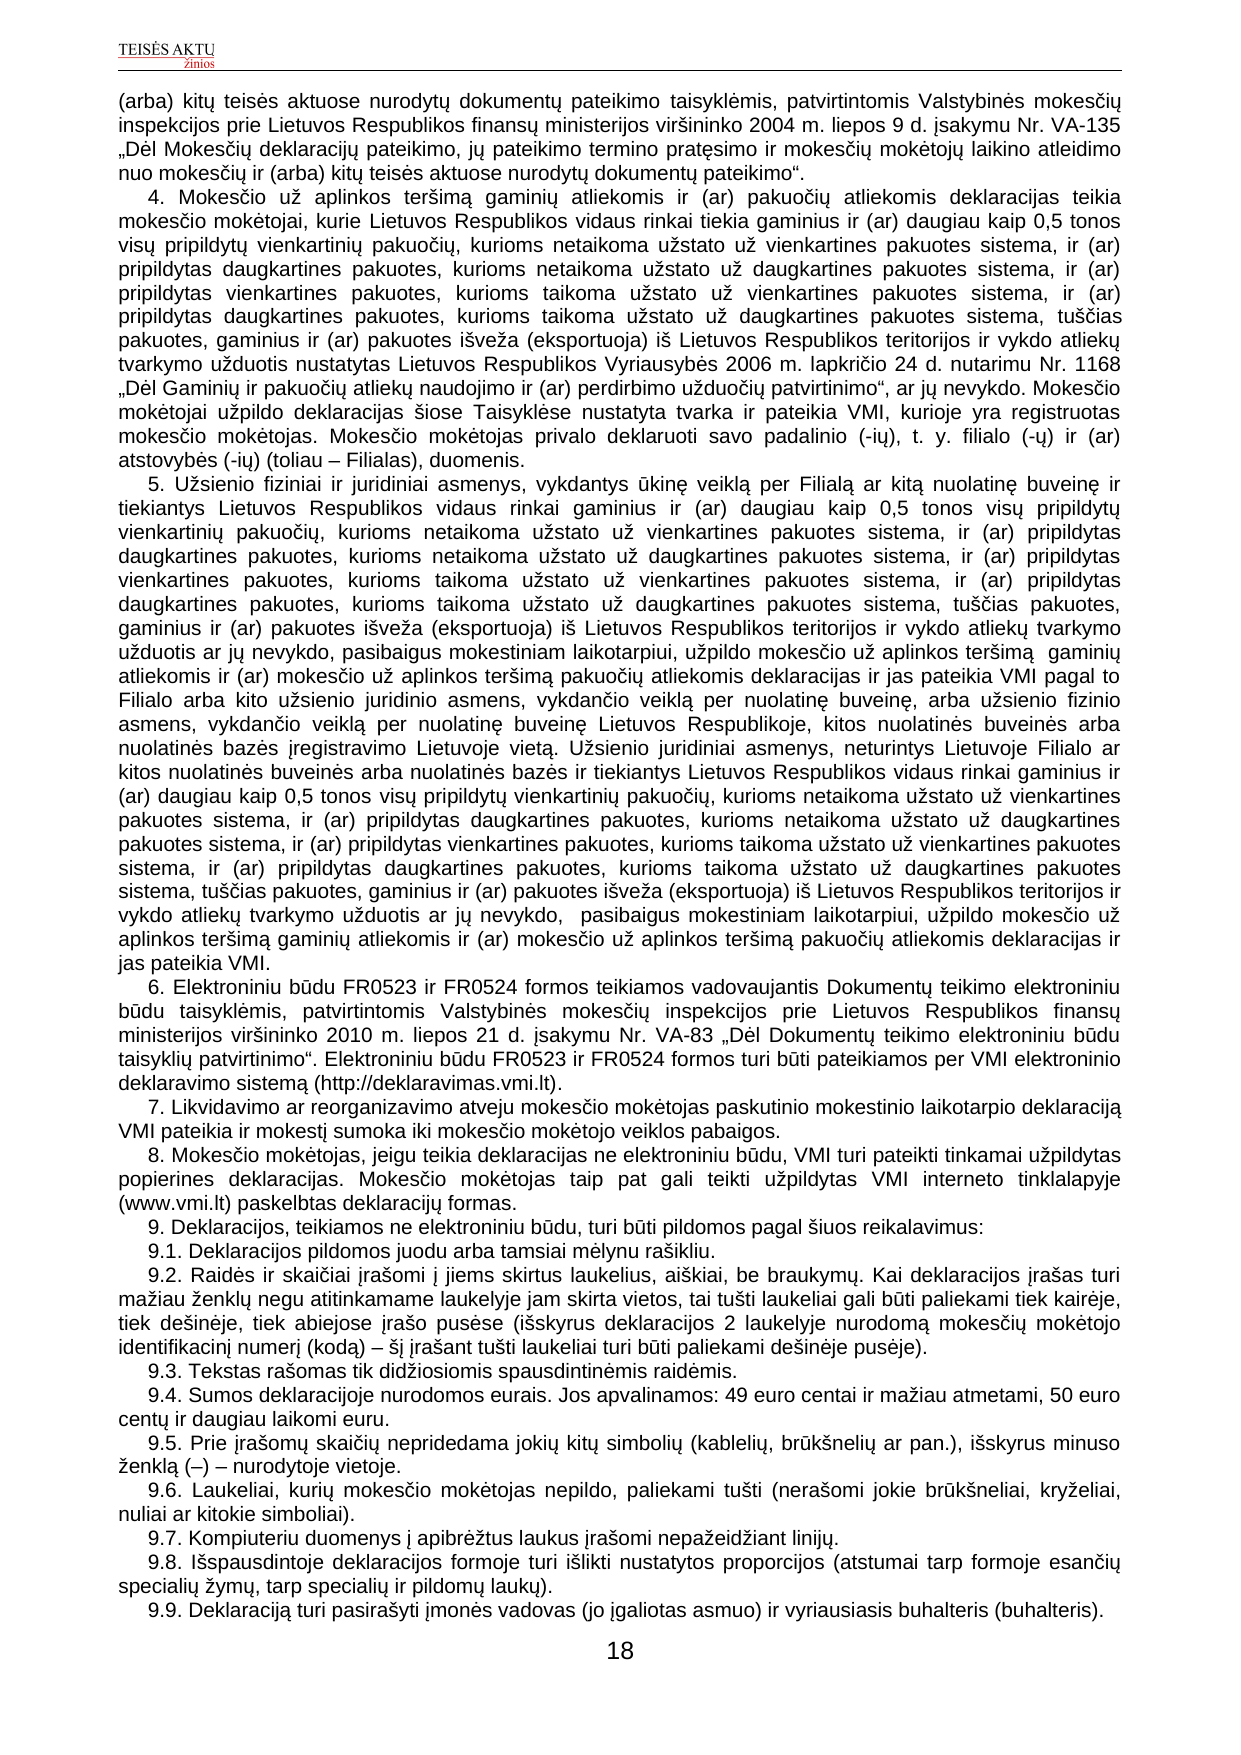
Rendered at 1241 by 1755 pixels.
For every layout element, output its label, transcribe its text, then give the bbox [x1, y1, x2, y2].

text 9.1. Deklaracijos pildomos juodu arba tamsiai mėlynu rašikliu. [118, 1239, 1122, 1263]
text 8. Mokesčio mokėtojas, jeigu teikia deklaracijas ne elektroniniu būdu, VMI turi pateikti tinkamai užpildytas popierines deklaracijas. Mokesčio mokėtojas taip pat gali teikti užpildytas VMI interneto tinklalapyje (www.vmi.lt) paskelbtas deklaracijų formas. [118, 1143, 1122, 1215]
text 4. Mokesčio už aplinkos teršimą gaminių atliekomis ir (ar) pakuočių atliekomis deklaracijas teikia mokesčio mokėtojai, kurie Lietuvos Respublikos vidaus rinkai tiekia gaminius ir (ar) daugiau kaip 0,5 tonos visų pripildytų vienkartinių pakuočių, kurioms netaikoma užstato už vienkartines pakuotes sistema, ir (ar) pripildytas daugkartines pakuotes, kurioms netaikoma užstato už daugkartines pakuotes sistema, ir (ar) pripildytas vienkartines pakuotes, kurioms taikoma užstato už vienkartines pakuotes sistema, ir (ar) pripildytas daugkartines pakuotes, kurioms taikoma užstato už daugkartines pakuotes sistema, tuščias pakuotes, gaminius ir (ar) pakuotes išveža (eksportuoja) iš Lietuvos Respublikos teritorijos ir vykdo atliekų tvarkymo užduotis nustatytas Lietuvos Respublikos Vyriausybės 2006 m. lapkričio 24 d. nutarimu Nr. 1168 „Dėl Gaminių ir pakuočių atliekų naudojimo ir (ar) perdirbimo užduočių patvirtinimo“, ar jų nevykdo. Mokesčio mokėtojai užpildo deklaracijas šiose Taisyklėse nustatyta tvarka ir pateikia VMI, kurioje yra registruotas mokesčio mokėtojas. Mokesčio mokėtojas privalo deklaruoti savo padalinio (-ių), t. y. filialo (-ų) ir (ar) atstovybės (-ių) (toliau – Filialas), duomenis. [118, 184, 1122, 472]
text 9.5. Prie įrašomų skaičių nepridedama jokių kitų simbolių (kablelių, brūkšnelių ar pan.), išskyrus minuso ženklą (–) – nurodytoje vietoje. [118, 1430, 1122, 1478]
text 7. Likvidavimo ar reorganizavimo atveju mokesčio mokėtojas paskutinio mokestinio laikotarpio deklaraciją VMI pateikia ir mokestį sumoka iki mokesčio mokėtojo veiklos pabaigos. [118, 1095, 1122, 1143]
text 5. Užsienio fiziniai ir juridiniai asmenys, vykdantys ūkinę veiklą per Filialą ar kitą nuolatinę buveinę ir tiekiantys Lietuvos Respublikos vidaus rinkai gaminius ir (ar) daugiau kaip 0,5 tonos visų pripildytų vienkartinių pakuočių, kurioms netaikoma užstato už vienkartines pakuotes sistema, ir (ar) pripildytas daugkartines pakuotes, kurioms netaikoma užstato už daugkartines pakuotes sistema, ir (ar) pripildytas vienkartines pakuotes, kurioms taikoma užstato už vienkartines pakuotes sistema, ir (ar) pripildytas daugkartines pakuotes, kurioms taikoma užstato už daugkartines pakuotes sistema, tuščias pakuotes, gaminius ir (ar) pakuotes išveža (eksportuoja) iš Lietuvos Respublikos teritorijos ir vykdo atliekų tvarkymo užduotis ar jų nevykdo, pasibaigus mokestiniam laikotarpiui, užpildo mokesčio už aplinkos teršimą gaminių atliekomis ir (ar) mokesčio už aplinkos teršimą pakuočių atliekomis deklaracijas ir jas pateikia VMI pagal to Filialo arba kito užsienio juridinio asmens, vykdančio veiklą per nuolatinę buveinę, arba užsienio fizinio asmens, vykdančio veiklą per nuolatinę buveinę Lietuvos Respublikoje, kitos nuolatinės buveinės arba nuolatinės bazės įregistravimo Lietuvoje vietą. Užsienio juridiniai asmenys, neturintys Lietuvoje Filialo ar kitos nuolatinės buveinės arba nuolatinės bazės ir tiekiantys Lietuvos Respublikos vidaus rinkai gaminius ir (ar) daugiau kaip 0,5 tonos visų pripildytų vienkartinių pakuočių, kurioms netaikoma užstato už vienkartines pakuotes sistema, ir (ar) pripildytas daugkartines pakuotes, kurioms netaikoma užstato už daugkartines pakuotes sistema, ir (ar) pripildytas vienkartines pakuotes, kurioms taikoma užstato už vienkartines pakuotes sistema, ir (ar) pripildytas daugkartines pakuotes, kurioms taikoma užstato už daugkartines pakuotes sistema, tuščias pakuotes, gaminius ir (ar) pakuotes išveža (eksportuoja) iš Lietuvos Respublikos teritorijos ir vykdo atliekų tvarkymo užduotis ar jų nevykdo, pasibaigus mokestiniam laikotarpiui, užpildo mokesčio už aplinkos teršimą gaminių atliekomis ir (ar) mokesčio už aplinkos teršimą pakuočių atliekomis deklaracijas ir jas pateikia VMI. [118, 472, 1122, 975]
text 9.6. Laukeliai, kurių mokesčio mokėtojas nepildo, paliekami tušti (nerašomi jokie brūkšneliai, kryželiai, nuliai ar kitokie simboliai). [118, 1478, 1122, 1526]
text 9.3. Tekstas rašomas tik didžiosiomis spausdintinėmis raidėmis. [118, 1358, 1122, 1382]
text 9.8. Išspausdintoje deklaracijos formoje turi išlikti nustatytos proporcijos (atstumai tarp formoje esančių specialių žymų, tarp specialių ir pildomų laukų). [118, 1550, 1122, 1598]
text (arba) kitų teisės aktuose nurodytų dokumentų pateikimo taisyklėmis, patvirtintomis Valstybinės mokesčių inspekcijos prie Lietuvos Respublikos finansų ministerijos viršininko 2004 m. liepos 9 d. įsakymu Nr. VA-135 „Dėl Mokesčių deklaracijų pateikimo, jų pateikimo termino pratęsimo ir mokesčių mokėtojų laikino atleidimo nuo mokesčių ir (arba) kitų teisės aktuose nurodytų dokumentų pateikimo“. [118, 89, 1122, 184]
text 6. Elektroniniu būdu FR0523 ir FR0524 formos teikiamos vadovaujantis Dokumentų teikimo elektroniniu būdu taisyklėmis, patvirtintomis Valstybinės mokesčių inspekcijos prie Lietuvos Respublikos finansų ministerijos viršininko 2010 m. liepos 21 d. įsakymu Nr. VA-83 „Dėl Dokumentų teikimo elektroniniu būdu taisyklių patvirtinimo“. Elektroniniu būdu FR0523 ir FR0524 formos turi būti pateikiamos per VMI elektroninio deklaravimo sistemą (http://deklaravimas.vmi.lt). [118, 975, 1122, 1095]
text 9.9. Deklaraciją turi pasirašyti įmonės vadovas (jo įgaliotas asmuo) ir vyriausiasis buhalteris (buhalteris). [118, 1598, 1122, 1622]
text 9.2. Raidės ir skaičiai įrašomi į jiems skirtus laukelius, aiškiai, be braukymų. Kai deklaracijos įrašas turi mažiau ženklų negu atitinkamame laukelyje jam skirta vietos, tai tušti laukeliai gali būti paliekami tiek kairėje, tiek dešinėje, tiek abiejose įrašo pusėse (išskyrus deklaracijos 2 laukelyje nurodomą mokesčių mokėtojo identifikacinį numerį (kodą) – šį įrašant tušti laukeliai turi būti paliekami dešinėje pusėje). [118, 1263, 1122, 1358]
text 9. Deklaracijos, teikiamos ne elektroniniu būdu, turi būti pildomos pagal šiuos reikalavimus: [118, 1215, 1122, 1239]
text 9.7. Kompiuteriu duomenys į apibrėžtus laukus įrašomi nepažeidžiant linijų. [118, 1526, 1122, 1550]
text 9.4. Sumos deklaracijoje nurodomos eurais. Jos apvalinamos: 49 euro centai ir mažiau atmetami, 50 euro centų ir daugiau laikomi euru. [118, 1382, 1122, 1430]
